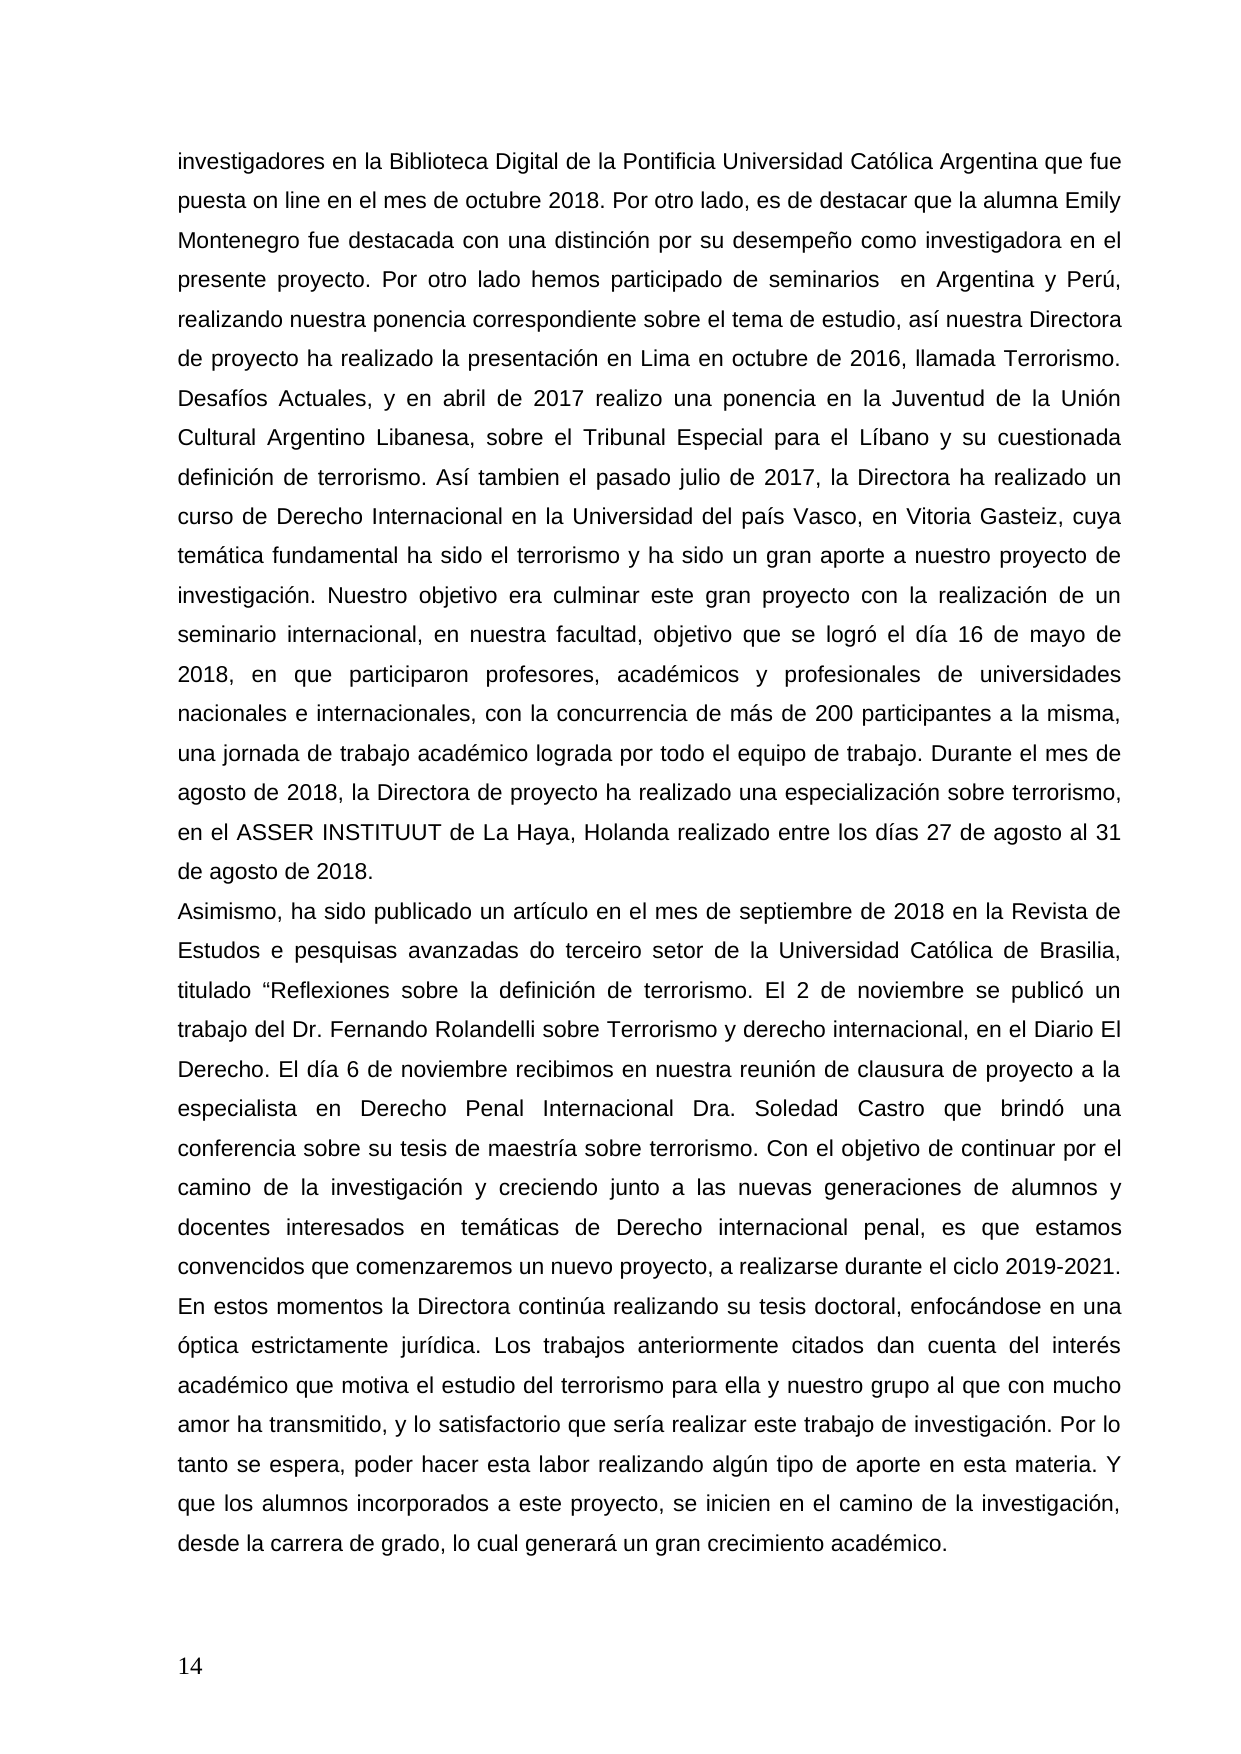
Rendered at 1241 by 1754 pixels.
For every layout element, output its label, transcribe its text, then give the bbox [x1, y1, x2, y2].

text En estos momentos la Directora continúa realizando su tesis doctoral, enfocándose en una óptica estrictamente jurídica. Los trabajos anteriormente citados dan cuenta del interés académico que motiva el estudio del terrorismo para ella y nuestro grupo al que con mucho amor ha transmitido, y lo satisfactorio que sería realizar este trabajo de investigación. Por lo tanto se espera, poder hacer esta labor realizando algún tipo de aporte en esta materia. Y que los alumnos incorporados a este proyecto, se inicien en el camino de la investigación, desde la carrera de grado, lo cual generará un gran crecimiento académico. [177, 1293, 1122, 1556]
text Asimismo, ha sido publicado un artículo en el mes de septiembre de 2018 en la Revista de Estudos e pesquisas avanzadas do terceiro setor de la Universidad Católica de Brasilia, titulado “Reflexiones sobre la definición de terrorismo. El 2 de noviembre se publicó un trabajo del Dr. Fernando Rolandelli sobre Terrorismo y derecho internacional, en el Diario El Derecho. El día 6 de noviembre recibimos en nuestra reunión de clausura de proyecto a la especialista en Derecho Penal Internacional Dra. Soledad Castro que brindó una conferencia sobre su tesis de maestría sobre terrorismo. Con el objetivo de continuar por el camino de la investigación y creciendo junto a las nuevas generaciones de alumnos y docentes interesados en temáticas de Derecho internacional penal, es que estamos convencidos que comenzaremos un nuevo proyecto, a realizarse durante el ciclo 2019-2021. [177, 898, 1122, 1279]
text investigadores en la Biblioteca Digital de la Pontificia Universidad Católica Argentina que fue puesta on line en el mes de octubre 2018. Por otro lado, es de destacar que la alumna Emily Montenegro fue destacada con una distinción por su desempeño como investigadora en el presente proyecto. Por otro lado hemos participado de seminarios en Argentina y Perú, realizando nuestra ponencia correspondiente sobre el tema de estudio, así nuestra Directora de proyecto ha realizado la presentación en Lima en octubre de 2016, llamada Terrorismo. Desafíos Actuales, y en abril de 2017 realizo una ponencia en la Juventud de la Unión Cultural Argentino Libanesa, sobre el Tribunal Especial para el Líbano y su cuestionada definición de terrorismo. Así tambien el pasado julio de 2017, la Directora ha realizado un curso de Derecho Internacional en la Universidad del país Vasco, en Vitoria Gasteiz, cuya temática fundamental ha sido el terrorismo y ha sido un gran aporte a nuestro proyecto de investigación. Nuestro objetivo era culminar este gran proyecto con la realización de un seminario internacional, en nuestra facultad, objetivo que se logró el día 16 de mayo de 2018, en que participaron profesores, académicos y profesionales de universidades nacionales e internacionales, con la concurrencia de más de 200 participantes a la misma, una jornada de trabajo académico lograda por todo el equipo de trabajo. Durante el mes de agosto de 2018, la Directora de proyecto ha realizado una especialización sobre terrorismo, en el ASSER INSTITUUT de La Haya, Holanda realizado entre los días 27 de agosto al 31 de agosto de 2018. [177, 148, 1122, 885]
